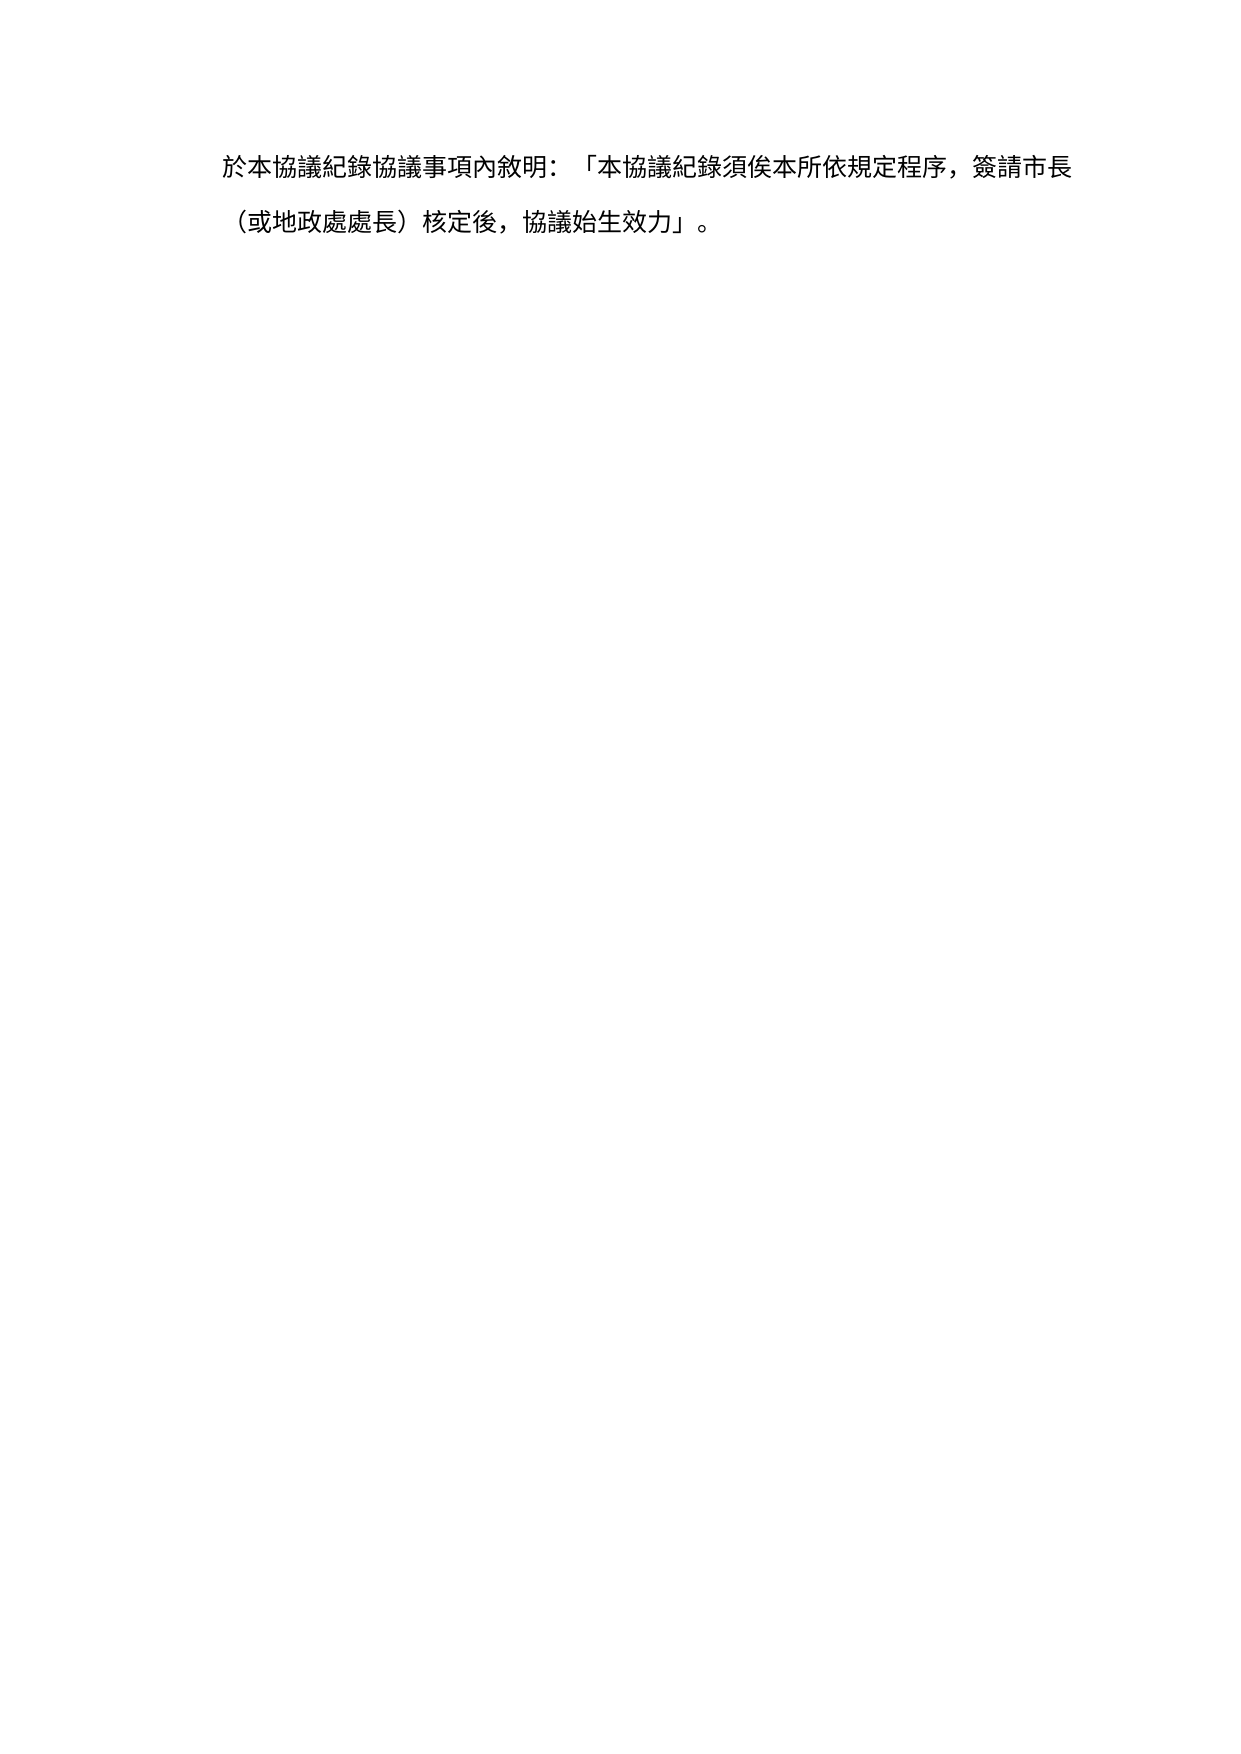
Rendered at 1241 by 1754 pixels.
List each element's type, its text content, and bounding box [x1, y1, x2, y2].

list 於本協議紀錄協議事項內敘明：「本協議紀錄須俟本所依規定程序，簽請市長（或地政處處長）核定後，協議始生效力」。 [148, 148, 1092, 238]
